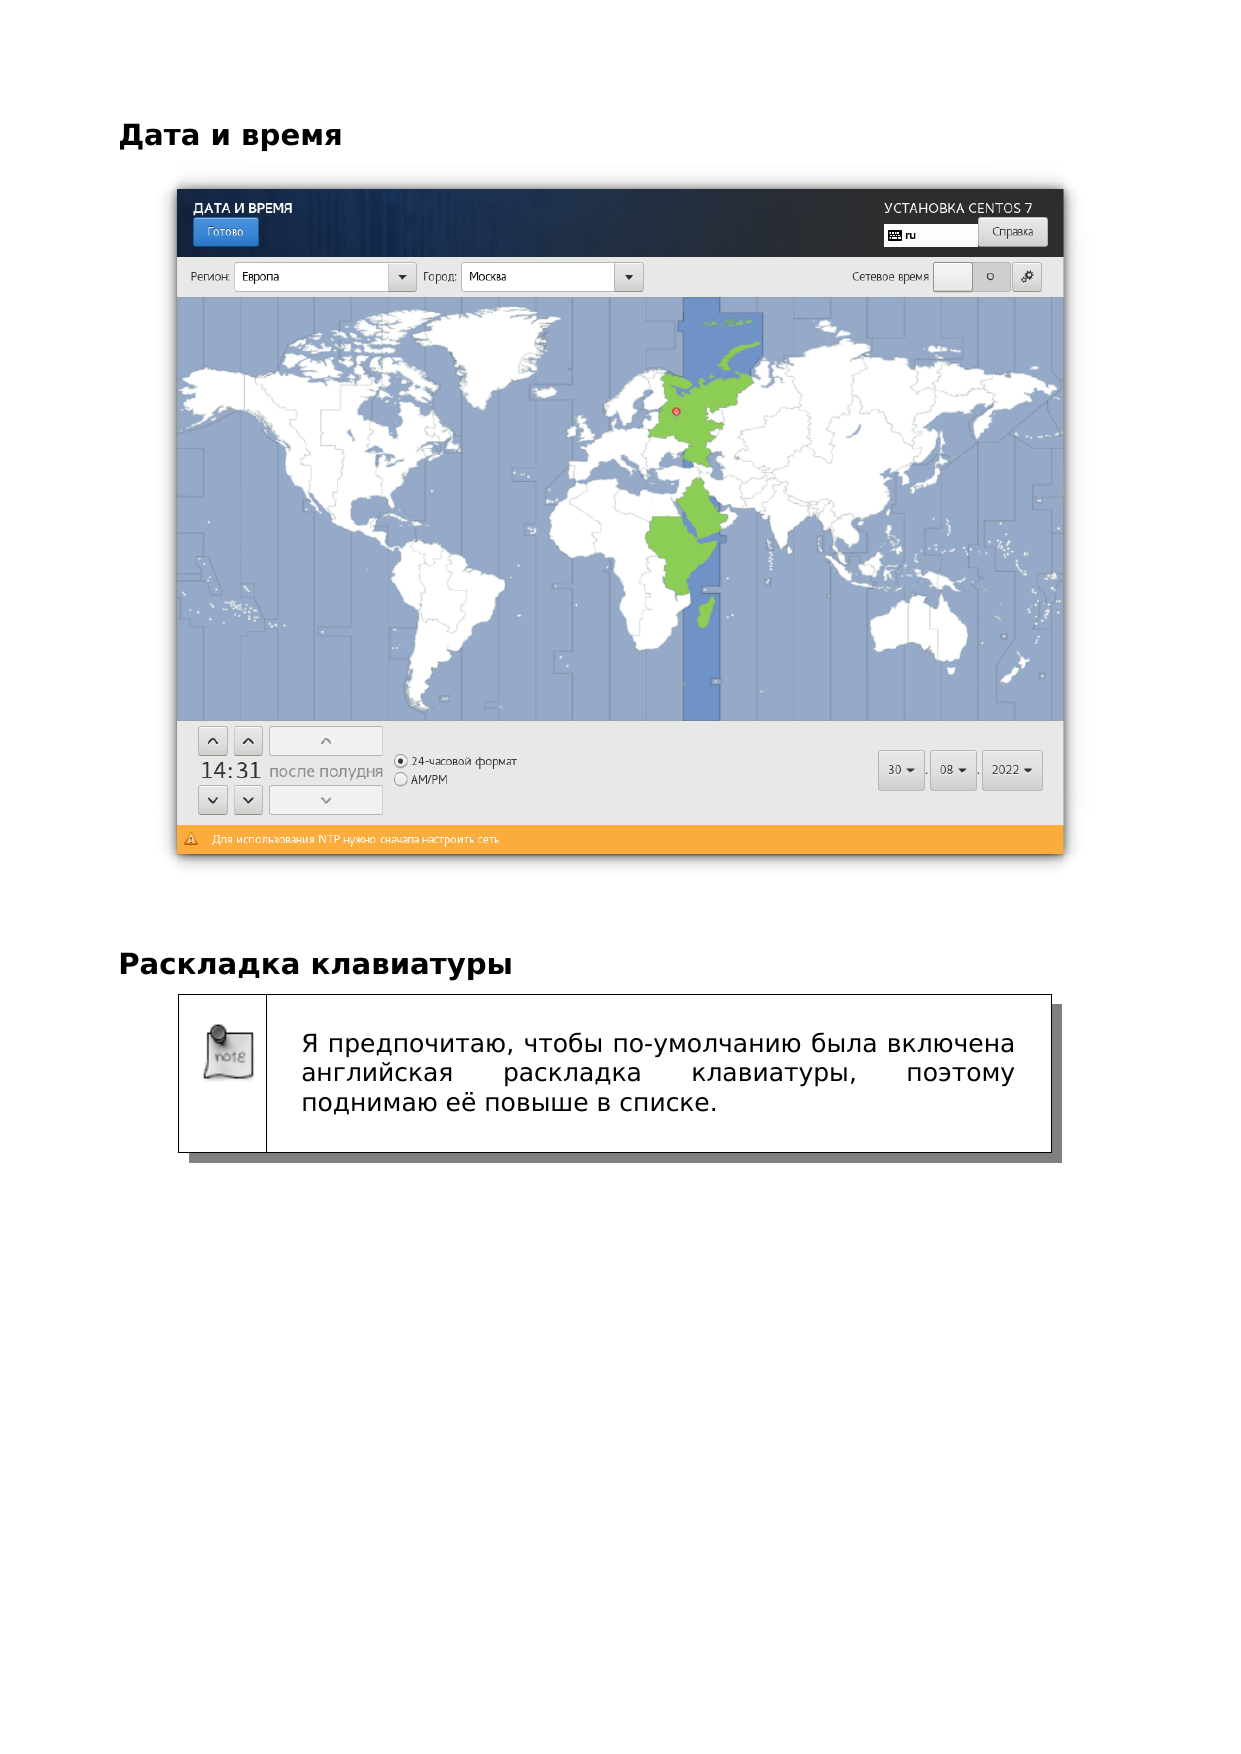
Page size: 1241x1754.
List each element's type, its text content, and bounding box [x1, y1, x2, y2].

subtitle Раскладка клавиатуры [118, 947, 1122, 981]
picture [190, 1017, 266, 1093]
picture [151, 164, 1089, 881]
subtitle Дата и время [118, 118, 1122, 152]
table_header Я предпочитаю, чтобы по-умолчанию была включена английская раскладка клавиатуры, поэтому поднимаю её повыше в списке. [267, 995, 1051, 1152]
table_header [179, 995, 266, 1152]
